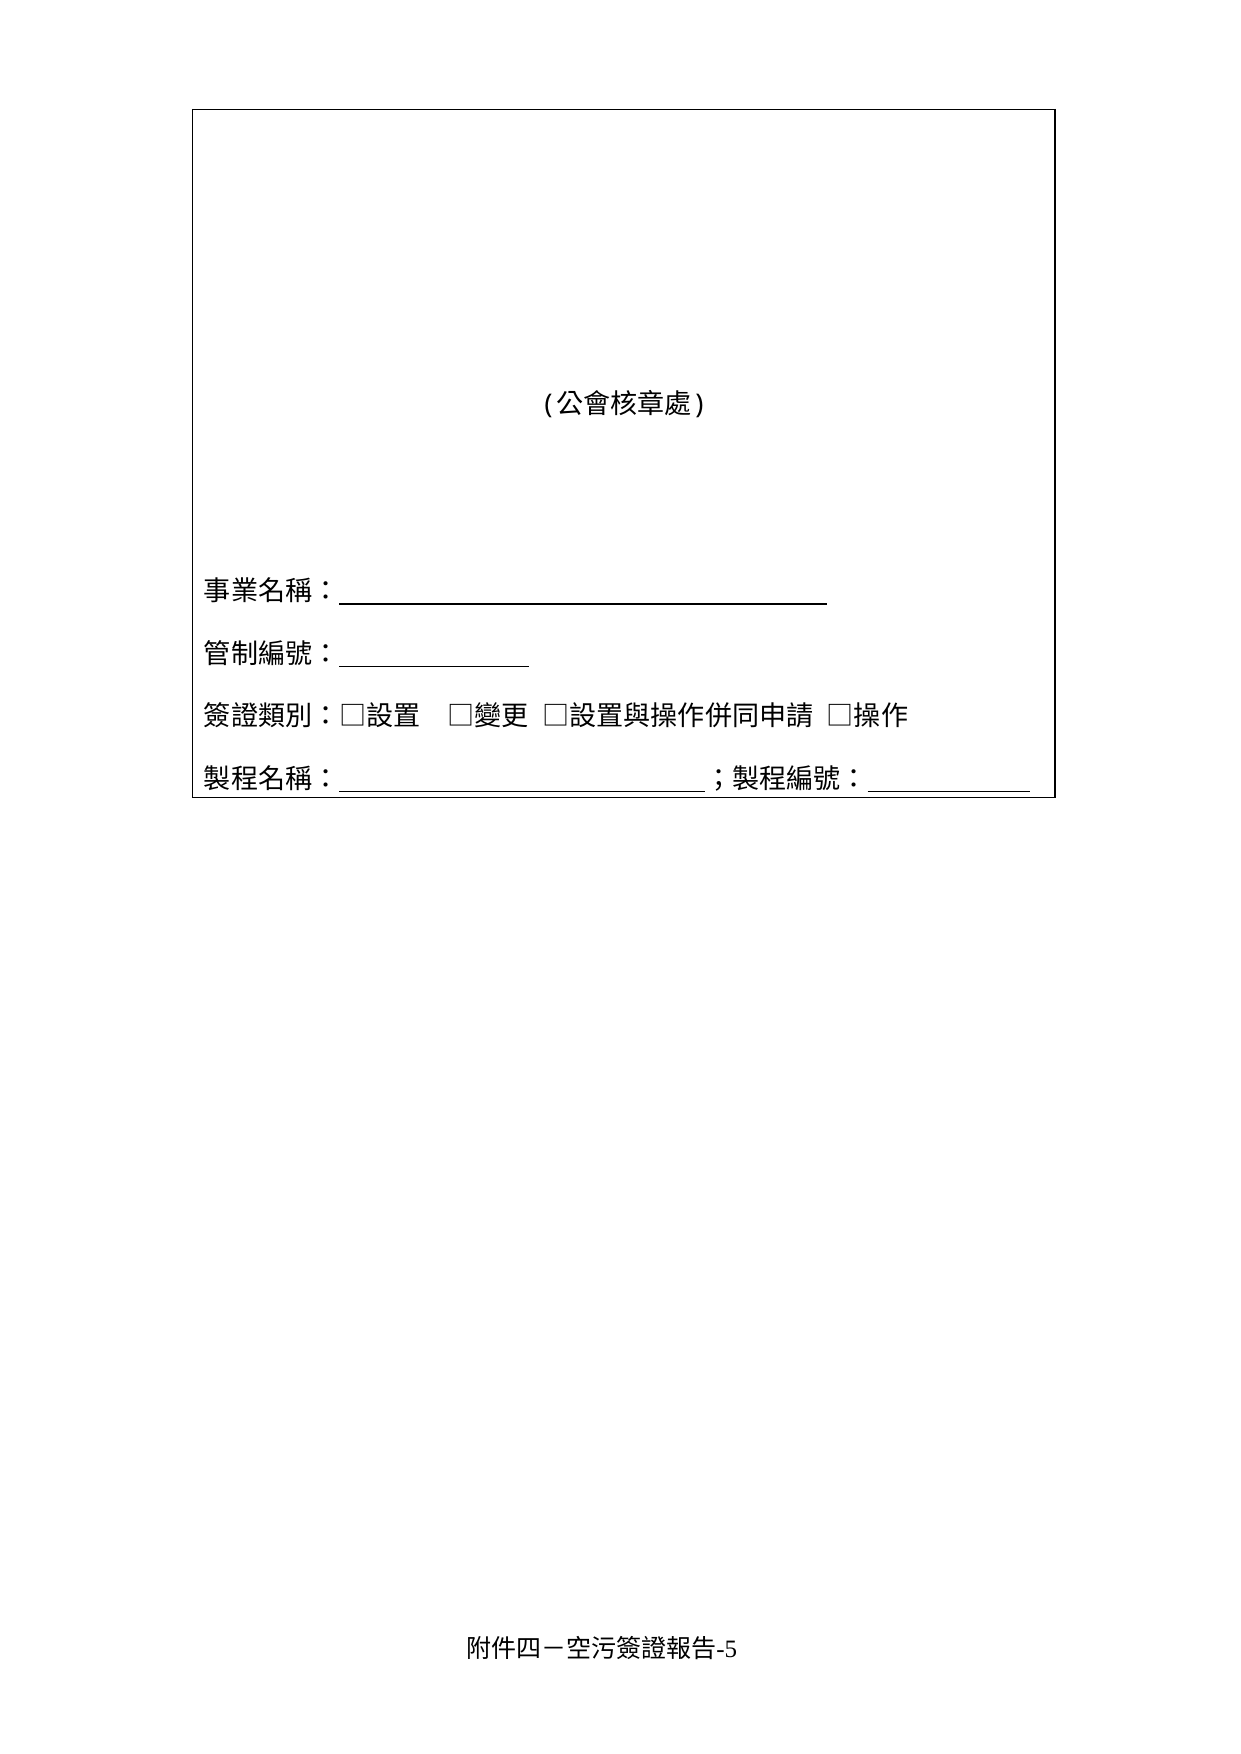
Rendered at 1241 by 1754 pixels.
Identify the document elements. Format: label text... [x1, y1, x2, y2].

table_header (公會核章處) 事業名稱： 管制編號： 簽證類別：□設置 □變更 □設置與操作併同申請 □操作 製程名稱： ；製程編號： [193, 110, 1054, 797]
